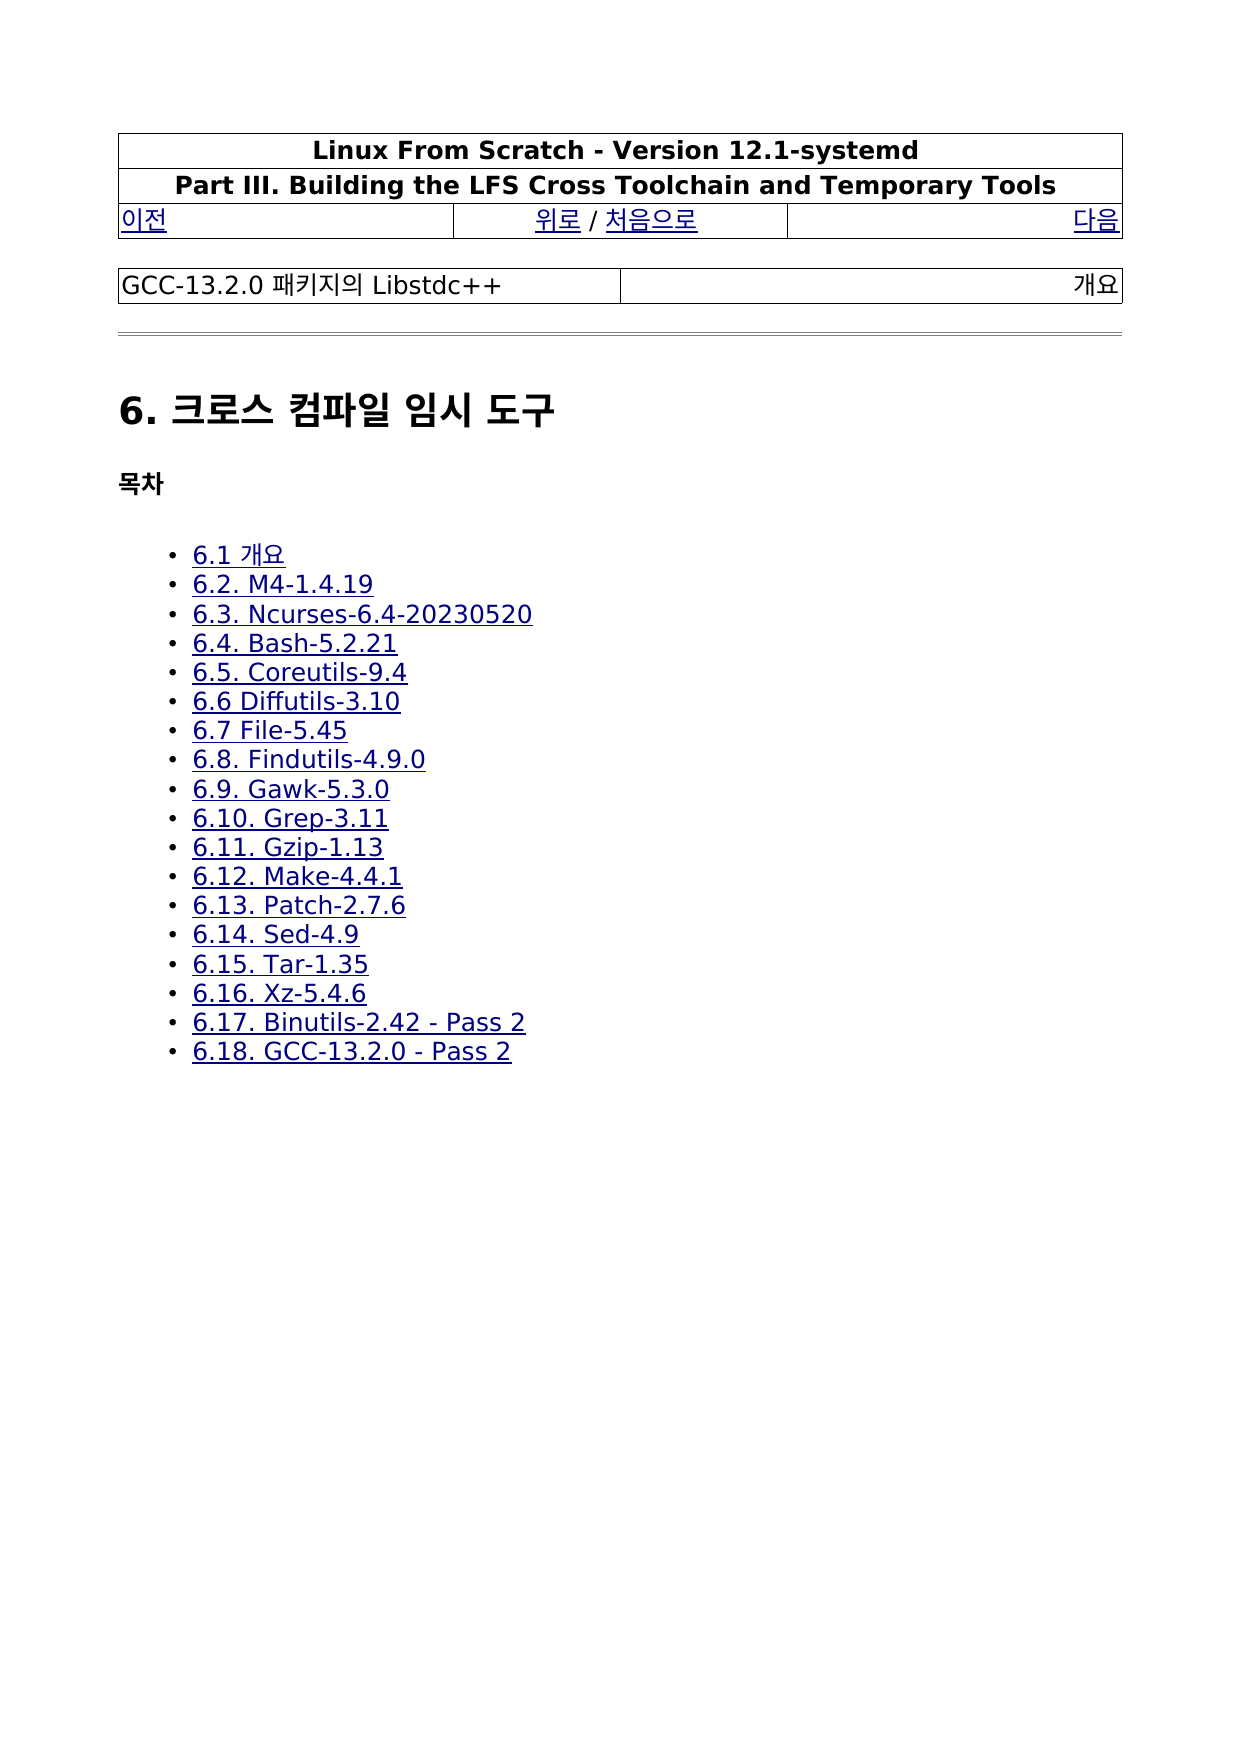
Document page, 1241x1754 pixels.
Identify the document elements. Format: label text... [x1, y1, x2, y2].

subtitle 6. 크로스 컴파일 임시 도구 [118, 389, 1122, 433]
list 6.14. Sed-4.9 [177, 921, 1122, 950]
list 6.8. Findutils-4.9.0 [177, 746, 1122, 775]
list 6.3. Ncurses-6.4-20230520 [177, 600, 1122, 629]
table_cell 이전 [119, 204, 453, 238]
list 6.16. Xz-5.4.6 [177, 979, 1122, 1008]
list 6.17. Binutils-2.42 - Pass 2 [177, 1008, 1122, 1037]
list 6.11. Gzip-1.13 [177, 833, 1122, 862]
table_header Linux From Scratch - Version 12.1-systemd [119, 134, 1122, 168]
list 6.2. M4-1.4.19 [177, 571, 1122, 600]
subtitle 목차 [118, 470, 1122, 499]
table_cell 다음 [788, 204, 1122, 238]
list 6.9. Gawk-5.3.0 [177, 775, 1122, 804]
list 6.6 Diffutils-3.10 [177, 687, 1122, 717]
list 6.7 File-5.45 [177, 717, 1122, 746]
list 6.13. Patch-2.7.6 [177, 892, 1122, 921]
list 6.1 개요 [177, 542, 1122, 571]
list 6.4. Bash-5.2.21 [177, 629, 1122, 658]
table_header 개요 [621, 269, 1122, 303]
list 6.10. Grep-3.11 [177, 804, 1122, 833]
table_header GCC-13.2.0 패키지의 Libstdc++ [119, 269, 620, 303]
list 6.15. Tar-1.35 [177, 950, 1122, 979]
table_cell 위로 / 처음으로 [454, 204, 787, 238]
table_cell Part III. Building the LFS Cross Toolchain and Temporary Tools [119, 169, 1122, 203]
list 6.18. GCC-13.2.0 - Pass 2 [177, 1037, 1122, 1067]
list 6.5. Coreutils-9.4 [177, 658, 1122, 687]
list 6.12. Make-4.4.1 [177, 862, 1122, 892]
